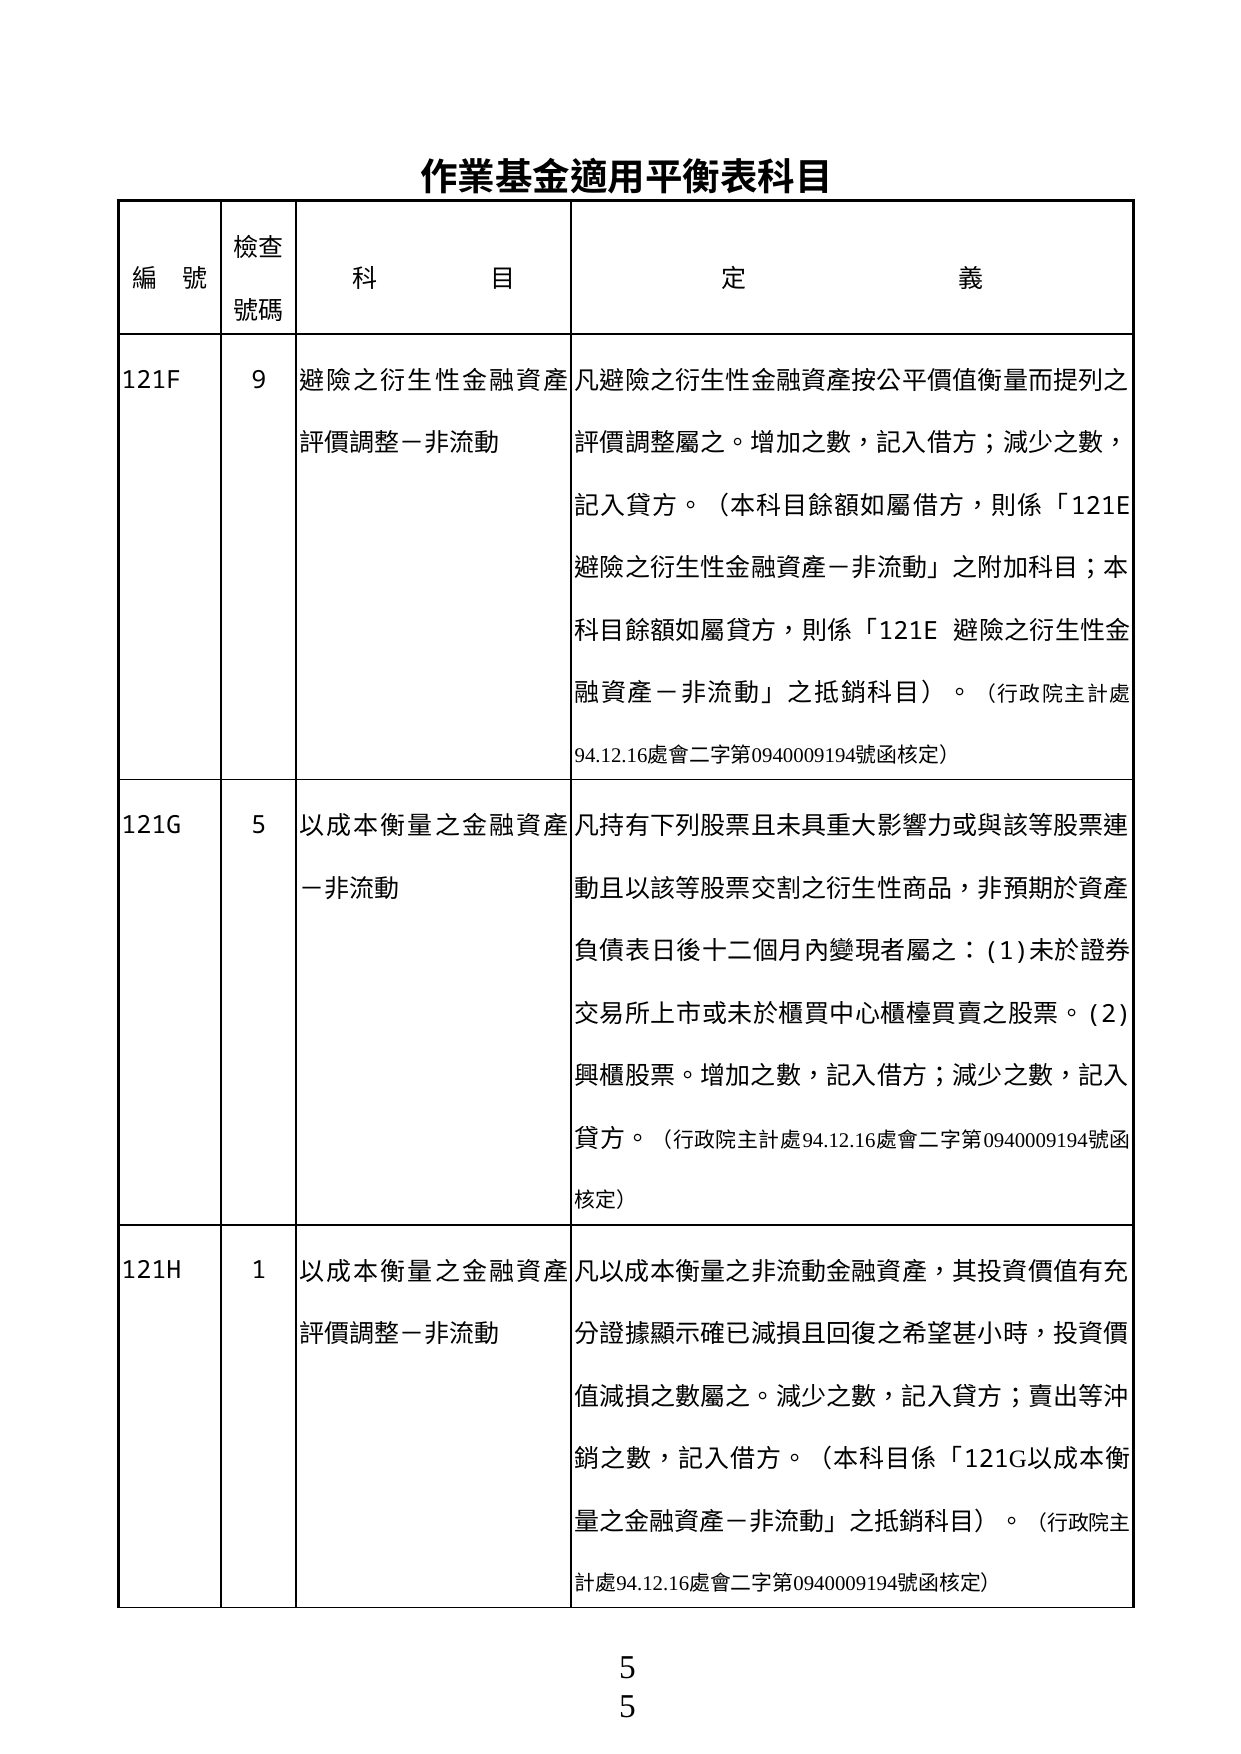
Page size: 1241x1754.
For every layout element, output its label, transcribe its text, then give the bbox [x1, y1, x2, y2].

table_cell 以成本衡量之金融資產評價調整－非流動 [297, 1226, 570, 1607]
table_cell 5 [222, 780, 295, 1224]
table_header 作業基金適用平衡表科目 [118, 130, 1134, 199]
table_cell 定 義 [572, 202, 1132, 333]
table_cell 凡以成本衡量之非流動金融資產，其投資價值有充分證據顯示確已減損且回復之希望甚小時，投資價值減損之數屬之。減少之數，記入貸方；賣出等沖銷之數，記入借方。（本科目係「121G以成本衡量之金融資產－非流動」之抵銷科目）。（行政院主計處94.12.16處會二字第0940009194號函核定） [572, 1226, 1132, 1607]
table_cell 凡避險之衍生性金融資產按公平價值衡量而提列之評價調整屬之。增加之數，記入借方；減少之數，記入貸方。（本科目餘額如屬借方，則係「121E避險之衍生性金融資產－非流動」之附加科目；本科目餘額如屬貸方，則係「121E 避險之衍生性金融資產－非流動」之抵銷科目）。（行政院主計處94.12.16處會二字第0940009194號函核定） [572, 335, 1132, 778]
table_cell 121F [120, 335, 220, 778]
table_cell 以成本衡量之金融資產－非流動 [297, 780, 570, 1224]
table_cell 9 [222, 335, 295, 778]
table_cell 檢查號碼 [222, 202, 295, 333]
table_cell 1 [222, 1226, 295, 1607]
table_cell 編 號 [120, 202, 220, 333]
table_cell 121G [120, 780, 220, 1224]
table_cell 避險之衍生性金融資產評價調整－非流動 [297, 335, 570, 778]
table_cell 121H [120, 1226, 220, 1607]
table_cell 科 目 [297, 202, 570, 333]
table_cell 凡持有下列股票且未具重大影響力或與該等股票連動且以該等股票交割之衍生性商品，非預期於資產負債表日後十二個月內變現者屬之：(1)未於證券交易所上市或未於櫃買中心櫃檯買賣之股票。(2)興櫃股票。增加之數，記入借方；減少之數，記入貸方。（行政院主計處94.12.16處會二字第0940009194號函核定） [572, 780, 1132, 1224]
